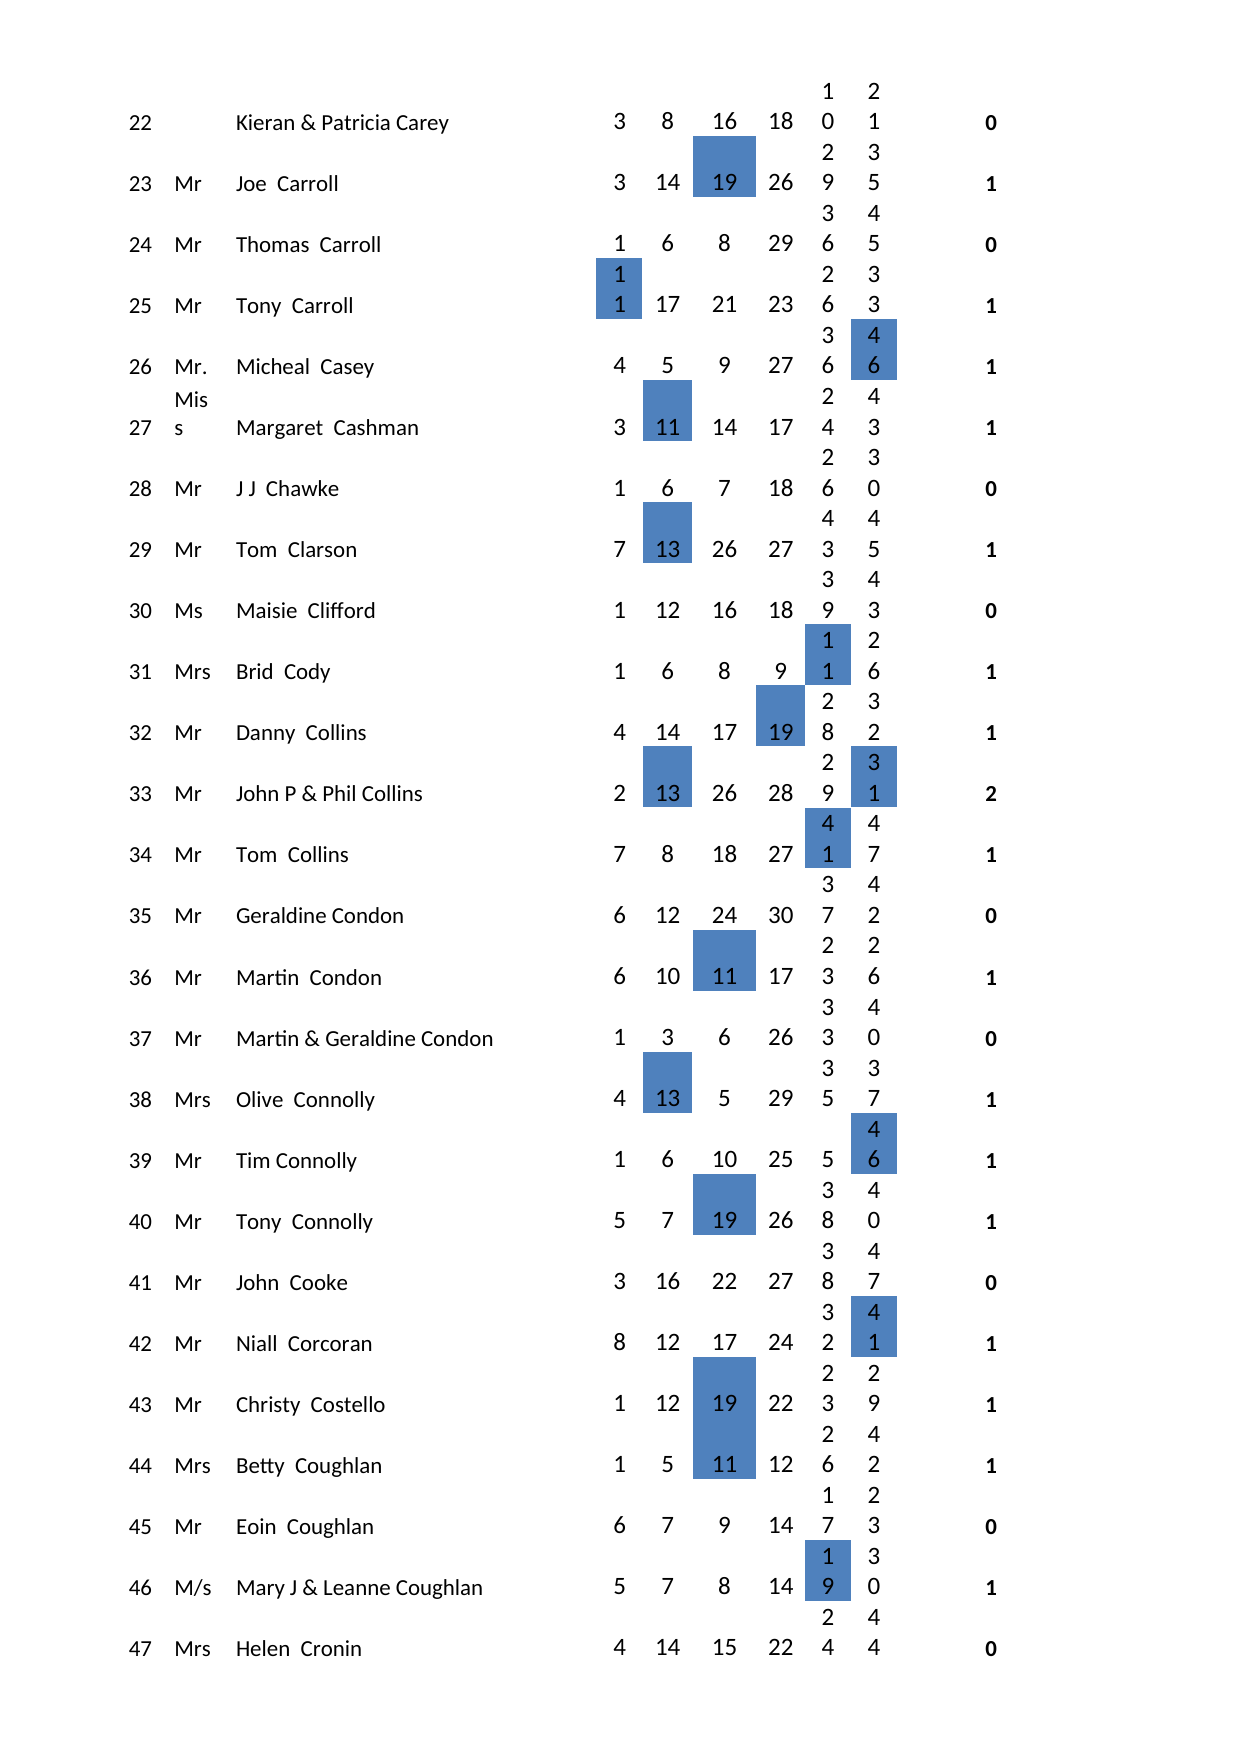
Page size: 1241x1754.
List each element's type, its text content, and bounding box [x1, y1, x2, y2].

table_cell 6 [693, 991, 756, 1052]
table_cell 0 [954, 441, 1028, 502]
table_cell 42 [851, 1418, 897, 1479]
table_cell 28 [85, 441, 163, 502]
table_cell 26 [756, 1174, 805, 1235]
table_cell 28 [756, 746, 805, 807]
table_cell Olive Connolly [225, 1052, 596, 1113]
table_cell Martin & Geraldine Condon [225, 991, 596, 1052]
table_cell 45 [851, 197, 897, 258]
table_cell 19 [693, 136, 756, 197]
table_cell 5 [805, 1113, 851, 1174]
table_cell Mr [163, 136, 224, 197]
table_cell 23 [805, 1357, 851, 1418]
table_cell 7 [643, 1540, 692, 1601]
table_cell 0 [954, 563, 1028, 624]
table_cell Brid Cody [225, 624, 596, 685]
table_cell 26 [851, 624, 897, 685]
table_cell 8 [643, 75, 692, 136]
table_cell 38 [805, 1174, 851, 1235]
table_cell [897, 258, 954, 319]
table_cell 6 [643, 1113, 692, 1174]
table_cell 10 [693, 1113, 756, 1174]
table_cell 41 [805, 808, 851, 868]
table_cell 14 [643, 685, 692, 746]
table_cell 11 [693, 930, 756, 991]
table_cell 1 [954, 136, 1028, 197]
table_cell 1 [596, 563, 642, 624]
table_cell 0 [954, 869, 1028, 929]
table_cell [897, 1418, 954, 1479]
table_cell 37 [85, 991, 163, 1052]
table_cell Thomas Carroll [225, 197, 596, 258]
table_cell 23 [756, 258, 805, 319]
table_cell 0 [954, 197, 1028, 258]
table_cell 17 [756, 380, 805, 441]
table_cell [897, 75, 954, 136]
table_cell [897, 1174, 954, 1235]
table_cell Joe Carroll [225, 136, 596, 197]
table_cell John Cooke [225, 1235, 596, 1296]
table_cell 23 [805, 930, 851, 991]
table_cell 27 [756, 1235, 805, 1296]
table_cell Christy Costello [225, 1357, 596, 1418]
table_cell 29 [756, 197, 805, 258]
table_cell 16 [693, 75, 756, 136]
table_cell 39 [85, 1113, 163, 1174]
table_cell Mr [163, 685, 224, 746]
table_cell Martin Condon [225, 930, 596, 991]
table_cell 12 [643, 1296, 692, 1357]
table_cell 1 [954, 1296, 1028, 1357]
table_cell 6 [596, 869, 642, 929]
table_cell 26 [805, 1418, 851, 1479]
table_cell 4 [596, 1601, 642, 1662]
table_cell 43 [851, 380, 897, 441]
table_cell 47 [851, 808, 897, 868]
table_cell 1 [954, 380, 1028, 441]
table_cell 22 [756, 1601, 805, 1662]
table_cell Helen Cronin [225, 1601, 596, 1662]
table_cell 3 [596, 1235, 642, 1296]
table_cell [897, 1479, 954, 1540]
table_cell 17 [693, 1296, 756, 1357]
table_cell [897, 1601, 954, 1662]
table_cell Mrs [163, 1052, 224, 1113]
table_cell 0 [954, 1235, 1028, 1296]
table_cell 14 [643, 1601, 692, 1662]
table_cell Tim Connolly [225, 1113, 596, 1174]
table_cell 1 [596, 1418, 642, 1479]
table_cell Mr [163, 1113, 224, 1174]
table_cell 13 [643, 1052, 692, 1113]
table_cell 13 [643, 502, 692, 563]
table_cell [897, 685, 954, 746]
table_cell 29 [805, 136, 851, 197]
table_cell 13 [643, 746, 692, 807]
table_cell 29 [85, 502, 163, 563]
table_cell 9 [693, 319, 756, 380]
table_cell 3 [596, 380, 642, 441]
table_cell 33 [85, 746, 163, 807]
table_cell 32 [851, 685, 897, 746]
table_cell Mr [163, 258, 224, 319]
table_cell 39 [805, 563, 851, 624]
table_cell 25 [85, 258, 163, 319]
table_cell [897, 991, 954, 1052]
table_cell 18 [693, 808, 756, 868]
table_cell 12 [756, 1418, 805, 1479]
table_cell 37 [851, 1052, 897, 1113]
table_cell [163, 75, 224, 136]
table_cell 24 [693, 869, 756, 929]
table_cell 18 [756, 75, 805, 136]
table_cell Miss [163, 380, 224, 441]
table_cell Geraldine Condon [225, 869, 596, 929]
table_cell 0 [954, 1601, 1028, 1662]
table_cell 1 [954, 685, 1028, 746]
table_cell 38 [805, 1235, 851, 1296]
table_cell [897, 930, 954, 991]
table_cell 8 [693, 624, 756, 685]
table_cell 19 [805, 1540, 851, 1601]
table_cell Mr [163, 197, 224, 258]
table_cell 5 [643, 319, 692, 380]
table_cell [897, 808, 954, 868]
table_cell 6 [596, 930, 642, 991]
table_cell [897, 624, 954, 685]
table_cell Mrs [163, 1418, 224, 1479]
table_cell 18 [756, 563, 805, 624]
table_cell 1 [954, 1540, 1028, 1601]
table_cell 3 [596, 136, 642, 197]
table_cell 30 [851, 1540, 897, 1601]
table_cell 34 [85, 808, 163, 868]
table_cell 40 [851, 991, 897, 1052]
table_cell 33 [805, 991, 851, 1052]
table_cell 42 [851, 869, 897, 929]
table_cell Mr. [163, 319, 224, 380]
table_cell Micheal Casey [225, 319, 596, 380]
table_cell 7 [596, 502, 642, 563]
table_cell Tony Connolly [225, 1174, 596, 1235]
table_cell 6 [643, 441, 692, 502]
table_cell [897, 1235, 954, 1296]
table_cell 5 [596, 1174, 642, 1235]
table_cell 45 [85, 1479, 163, 1540]
table_cell [897, 746, 954, 807]
table_cell 40 [851, 1174, 897, 1235]
table_cell 35 [805, 1052, 851, 1113]
table_cell 2 [596, 746, 642, 807]
table_cell Ms [163, 563, 224, 624]
table_cell 6 [596, 1479, 642, 1540]
table_cell Mr [163, 930, 224, 991]
table_cell 37 [805, 869, 851, 929]
table_cell 1 [954, 1357, 1028, 1418]
table_cell 31 [85, 624, 163, 685]
table_cell 24 [756, 1296, 805, 1357]
table_cell 24 [805, 1601, 851, 1662]
table_cell 7 [643, 1479, 692, 1540]
table_cell 5 [643, 1418, 692, 1479]
table_cell Margaret Cashman [225, 380, 596, 441]
table_cell 46 [851, 1113, 897, 1174]
table_cell 41 [85, 1235, 163, 1296]
table_cell [897, 1052, 954, 1113]
table_cell 1 [596, 1113, 642, 1174]
table_cell [897, 869, 954, 929]
table_cell 15 [693, 1601, 756, 1662]
table_cell 30 [756, 869, 805, 929]
table_cell 17 [756, 930, 805, 991]
table_cell Mr [163, 1357, 224, 1418]
table_cell 26 [851, 930, 897, 991]
table_cell 3 [596, 75, 642, 136]
table_cell Mr [163, 1479, 224, 1540]
table_cell 43 [851, 563, 897, 624]
table_cell 1 [954, 930, 1028, 991]
table_cell 22 [85, 75, 163, 136]
table_cell [897, 1296, 954, 1357]
table_cell Kieran & Patricia Carey [225, 75, 596, 136]
table_cell Danny Collins [225, 685, 596, 746]
table_cell 22 [693, 1235, 756, 1296]
table_cell 1 [596, 624, 642, 685]
table_cell 4 [596, 1052, 642, 1113]
table_cell 1 [954, 1418, 1028, 1479]
table_cell Tom Clarson [225, 502, 596, 563]
table_cell 17 [693, 685, 756, 746]
table_cell 19 [693, 1357, 756, 1418]
table_cell 2 [954, 746, 1028, 807]
table_cell Mrs [163, 1601, 224, 1662]
table_cell 29 [851, 1357, 897, 1418]
table_cell 3 [643, 991, 692, 1052]
table_cell 17 [805, 1479, 851, 1540]
table_cell Eoin Coughlan [225, 1479, 596, 1540]
table_cell 44 [85, 1418, 163, 1479]
table_cell [897, 563, 954, 624]
table_cell 45 [851, 502, 897, 563]
table_cell 26 [805, 441, 851, 502]
table_cell [897, 380, 954, 441]
table_cell 28 [805, 685, 851, 746]
table_cell 16 [693, 563, 756, 624]
table_cell 41 [851, 1296, 897, 1357]
table_cell 35 [851, 136, 897, 197]
table_cell 8 [596, 1296, 642, 1357]
table_cell 27 [756, 319, 805, 380]
table_cell 36 [85, 930, 163, 991]
table_cell 1 [954, 258, 1028, 319]
table_cell Mr [163, 991, 224, 1052]
table_cell Maisie Clifford [225, 563, 596, 624]
table_cell 1 [954, 808, 1028, 868]
table_cell [897, 1357, 954, 1418]
table_cell 1 [954, 1174, 1028, 1235]
table_cell [897, 502, 954, 563]
table_cell 11 [693, 1418, 756, 1479]
table_cell 31 [851, 746, 897, 807]
table_cell 46 [85, 1540, 163, 1601]
table_cell Mr [163, 808, 224, 868]
table_cell 19 [756, 685, 805, 746]
table_cell 0 [954, 1479, 1028, 1540]
table_cell 8 [693, 1540, 756, 1601]
table_cell 36 [805, 319, 851, 380]
table_cell 29 [805, 746, 851, 807]
table_cell Tom Collins [225, 808, 596, 868]
table_cell 32 [805, 1296, 851, 1357]
table_cell Tony Carroll [225, 258, 596, 319]
table_cell 4 [596, 685, 642, 746]
table_cell [897, 1113, 954, 1174]
table_cell 4 [596, 319, 642, 380]
table_cell 7 [596, 808, 642, 868]
table_cell 26 [85, 319, 163, 380]
table_cell Mrs [163, 624, 224, 685]
table_cell 27 [756, 502, 805, 563]
table_cell 11 [643, 380, 692, 441]
table_cell 9 [756, 624, 805, 685]
table_cell 24 [85, 197, 163, 258]
table_cell [897, 441, 954, 502]
table_cell Betty Coughlan [225, 1418, 596, 1479]
table_cell 6 [643, 624, 692, 685]
table_cell 18 [756, 441, 805, 502]
table_cell 26 [805, 258, 851, 319]
table_cell [897, 1540, 954, 1601]
table_cell 29 [756, 1052, 805, 1113]
table_cell Mr [163, 1174, 224, 1235]
table_cell 5 [693, 1052, 756, 1113]
table_cell 46 [851, 319, 897, 380]
table_cell 14 [643, 136, 692, 197]
table_cell [897, 319, 954, 380]
table_cell 12 [643, 869, 692, 929]
table_cell 1 [596, 197, 642, 258]
table_cell 8 [643, 808, 692, 868]
table_cell 36 [805, 197, 851, 258]
table_cell 30 [851, 441, 897, 502]
table_cell 25 [756, 1113, 805, 1174]
table_cell 14 [756, 1540, 805, 1601]
table_cell 10 [643, 930, 692, 991]
table_cell 14 [756, 1479, 805, 1540]
table_cell [897, 197, 954, 258]
table_cell 0 [954, 991, 1028, 1052]
table_cell 27 [85, 380, 163, 441]
table_cell 8 [693, 197, 756, 258]
table_cell 21 [693, 258, 756, 319]
table_cell 12 [643, 563, 692, 624]
table_cell 43 [805, 502, 851, 563]
table_cell Mr [163, 502, 224, 563]
table_cell 26 [756, 991, 805, 1052]
table_cell [897, 136, 954, 197]
table_cell 5 [596, 1540, 642, 1601]
table_cell 26 [693, 746, 756, 807]
table_cell 1 [954, 1052, 1028, 1113]
table_cell 44 [851, 1601, 897, 1662]
table_cell John P & Phil Collins [225, 746, 596, 807]
table_cell 38 [85, 1052, 163, 1113]
table_cell 11 [596, 258, 642, 319]
table_cell 12 [643, 1357, 692, 1418]
table_cell 23 [85, 136, 163, 197]
table_cell 42 [85, 1296, 163, 1357]
table_cell 11 [805, 624, 851, 685]
table_cell Niall Corcoran [225, 1296, 596, 1357]
table_cell 9 [693, 1479, 756, 1540]
table_cell Mr [163, 869, 224, 929]
table_cell 19 [693, 1174, 756, 1235]
table_cell 17 [643, 258, 692, 319]
table_cell 1 [596, 1357, 642, 1418]
table_cell 16 [643, 1235, 692, 1296]
table_cell 6 [643, 197, 692, 258]
table_cell 24 [805, 380, 851, 441]
table_cell 30 [85, 563, 163, 624]
table_cell 33 [851, 258, 897, 319]
table_cell Mary J & Leanne Coughlan [225, 1540, 596, 1601]
table_cell 26 [756, 136, 805, 197]
table_cell 1 [954, 624, 1028, 685]
table_cell 40 [85, 1174, 163, 1235]
table_cell 47 [85, 1601, 163, 1662]
table_cell 0 [954, 75, 1028, 136]
table_cell 26 [693, 502, 756, 563]
table_cell Mr [163, 1235, 224, 1296]
table_cell 22 [756, 1357, 805, 1418]
table_cell Mr [163, 1296, 224, 1357]
table_cell 7 [643, 1174, 692, 1235]
table_cell M/s [163, 1540, 224, 1601]
table_cell 10 [805, 75, 851, 136]
table_cell 27 [756, 808, 805, 868]
table_cell 1 [596, 441, 642, 502]
table_cell 14 [693, 380, 756, 441]
table_cell 7 [693, 441, 756, 502]
table_cell 1 [954, 502, 1028, 563]
table_cell 23 [851, 1479, 897, 1540]
table_cell 1 [954, 1113, 1028, 1174]
table_cell 1 [596, 991, 642, 1052]
table_cell 35 [85, 869, 163, 929]
table_cell Mr [163, 746, 224, 807]
table_cell 43 [85, 1357, 163, 1418]
table_cell 1 [954, 319, 1028, 380]
table_cell Mr [163, 441, 224, 502]
table_cell 32 [85, 685, 163, 746]
table_cell 21 [851, 75, 897, 136]
table_cell 47 [851, 1235, 897, 1296]
table_cell J J Chawke [225, 441, 596, 502]
